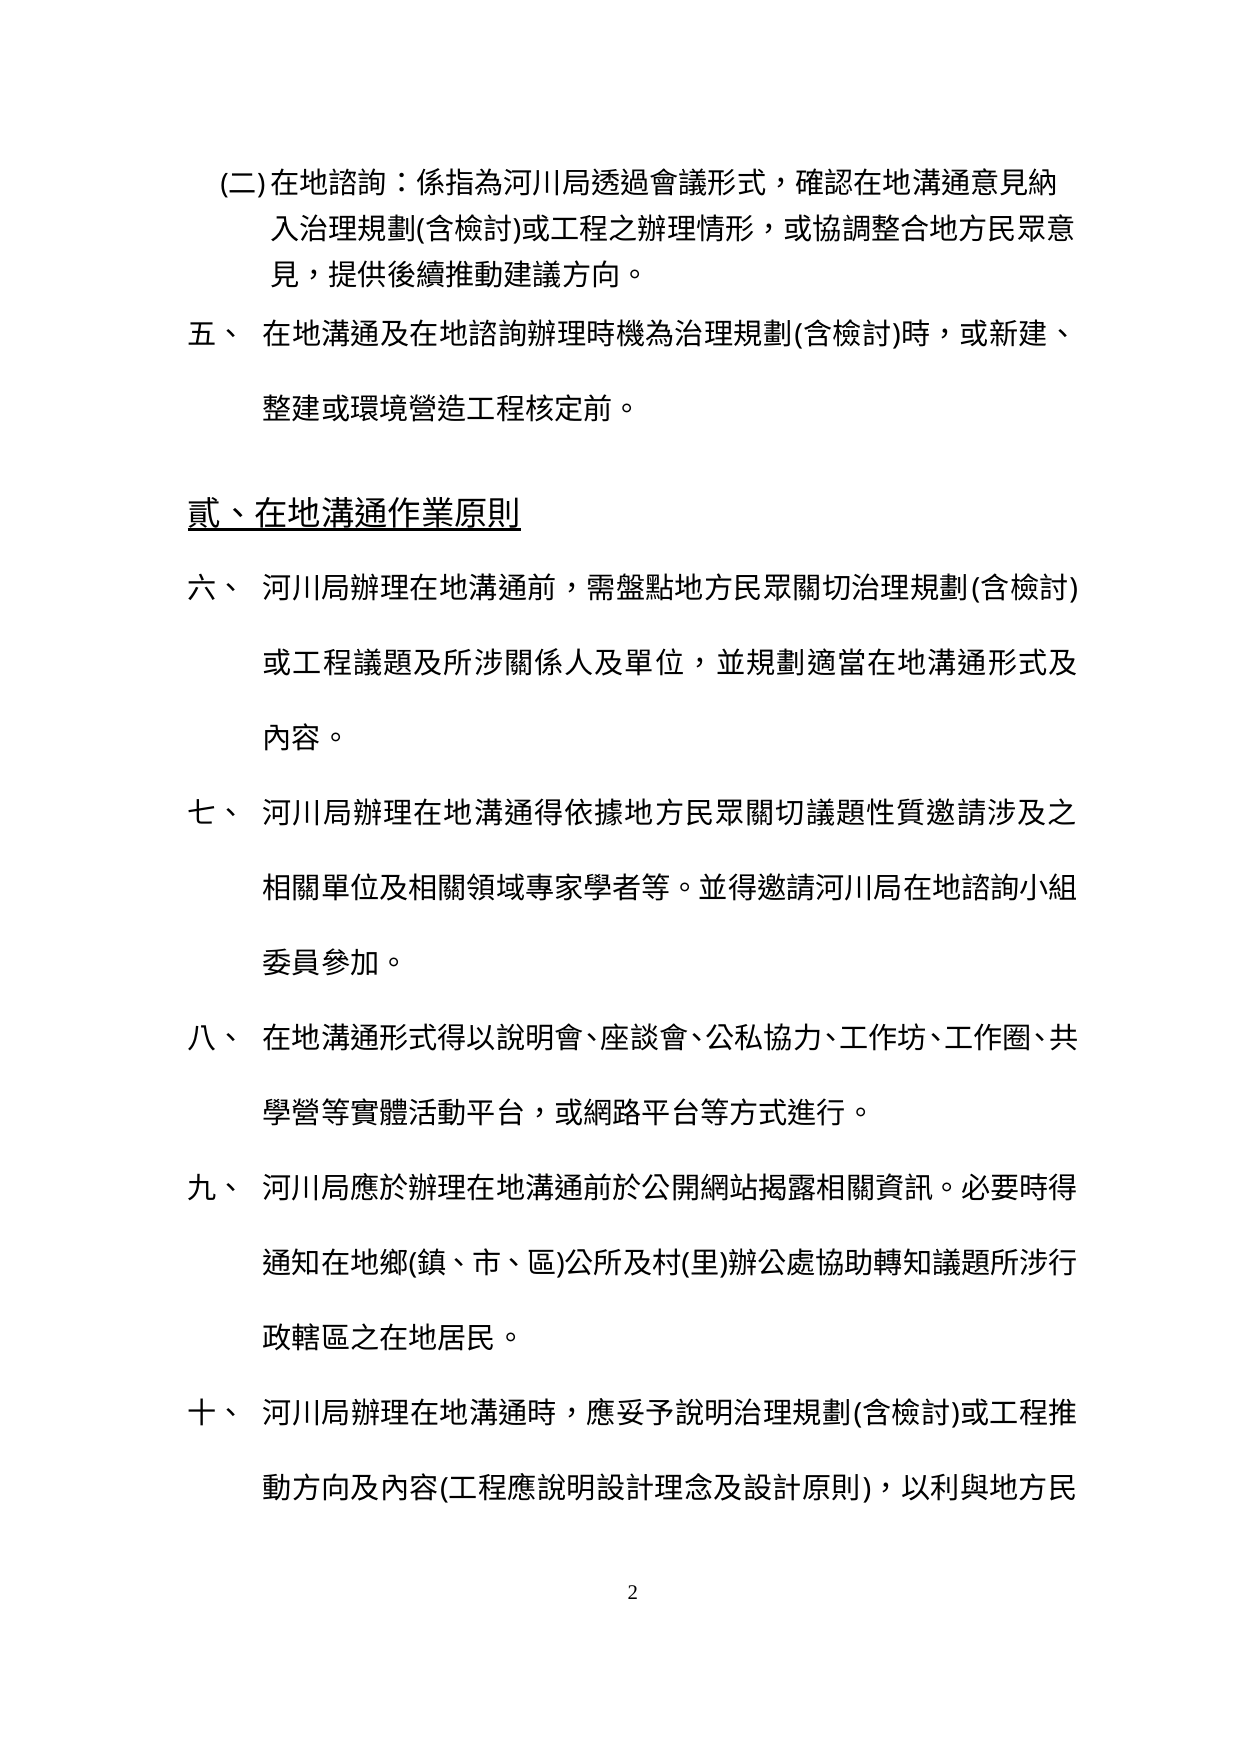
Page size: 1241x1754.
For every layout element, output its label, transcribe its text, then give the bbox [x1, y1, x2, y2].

list 河川局辦理在地溝通時，應妥予說明治理規劃(含檢討)或工程推動方向及內容(工程應說明設計理念及設計原則)，以利與地方民 [187, 1373, 1078, 1523]
list 在地溝通及在地諮詢辦理時機為治理規劃(含檢討)時，或新建、整建或環境營造工程核定前。 [187, 294, 1078, 444]
list 河川局應於辦理在地溝通前於公開網站揭露相關資訊。必要時得通知在地鄉(鎮、市、區)公所及村(里)辦公處協助轉知議題所涉行政轄區之在地居民。 [187, 1148, 1078, 1373]
list 在地溝通形式得以說明會、座談會、公私協力、工作坊、工作圈、共學營等實體活動平台，或網路平台等方式進行。 [187, 998, 1078, 1148]
list 河川局辦理在地溝通前，需盤點地方民眾關切治理規劃(含檢討)或工程議題及所涉關係人及單位，並規劃適當在地溝通形式及內容。 [187, 548, 1078, 773]
list 在地諮詢：係指為河川局透過會議形式，確認在地溝通意見納入治理規劃(含檢討)或工程之辦理情形，或協調整合地方民眾意見，提供後續推動建議方向。 [220, 157, 1078, 294]
list 河川局辦理在地溝通得依據地方民眾關切議題性質邀請涉及之相關單位及相關領域專家學者等。並得邀請河川局在地諮詢小組委員參加。 [187, 773, 1078, 998]
text 貳、在地溝通作業原則 [187, 473, 1078, 548]
